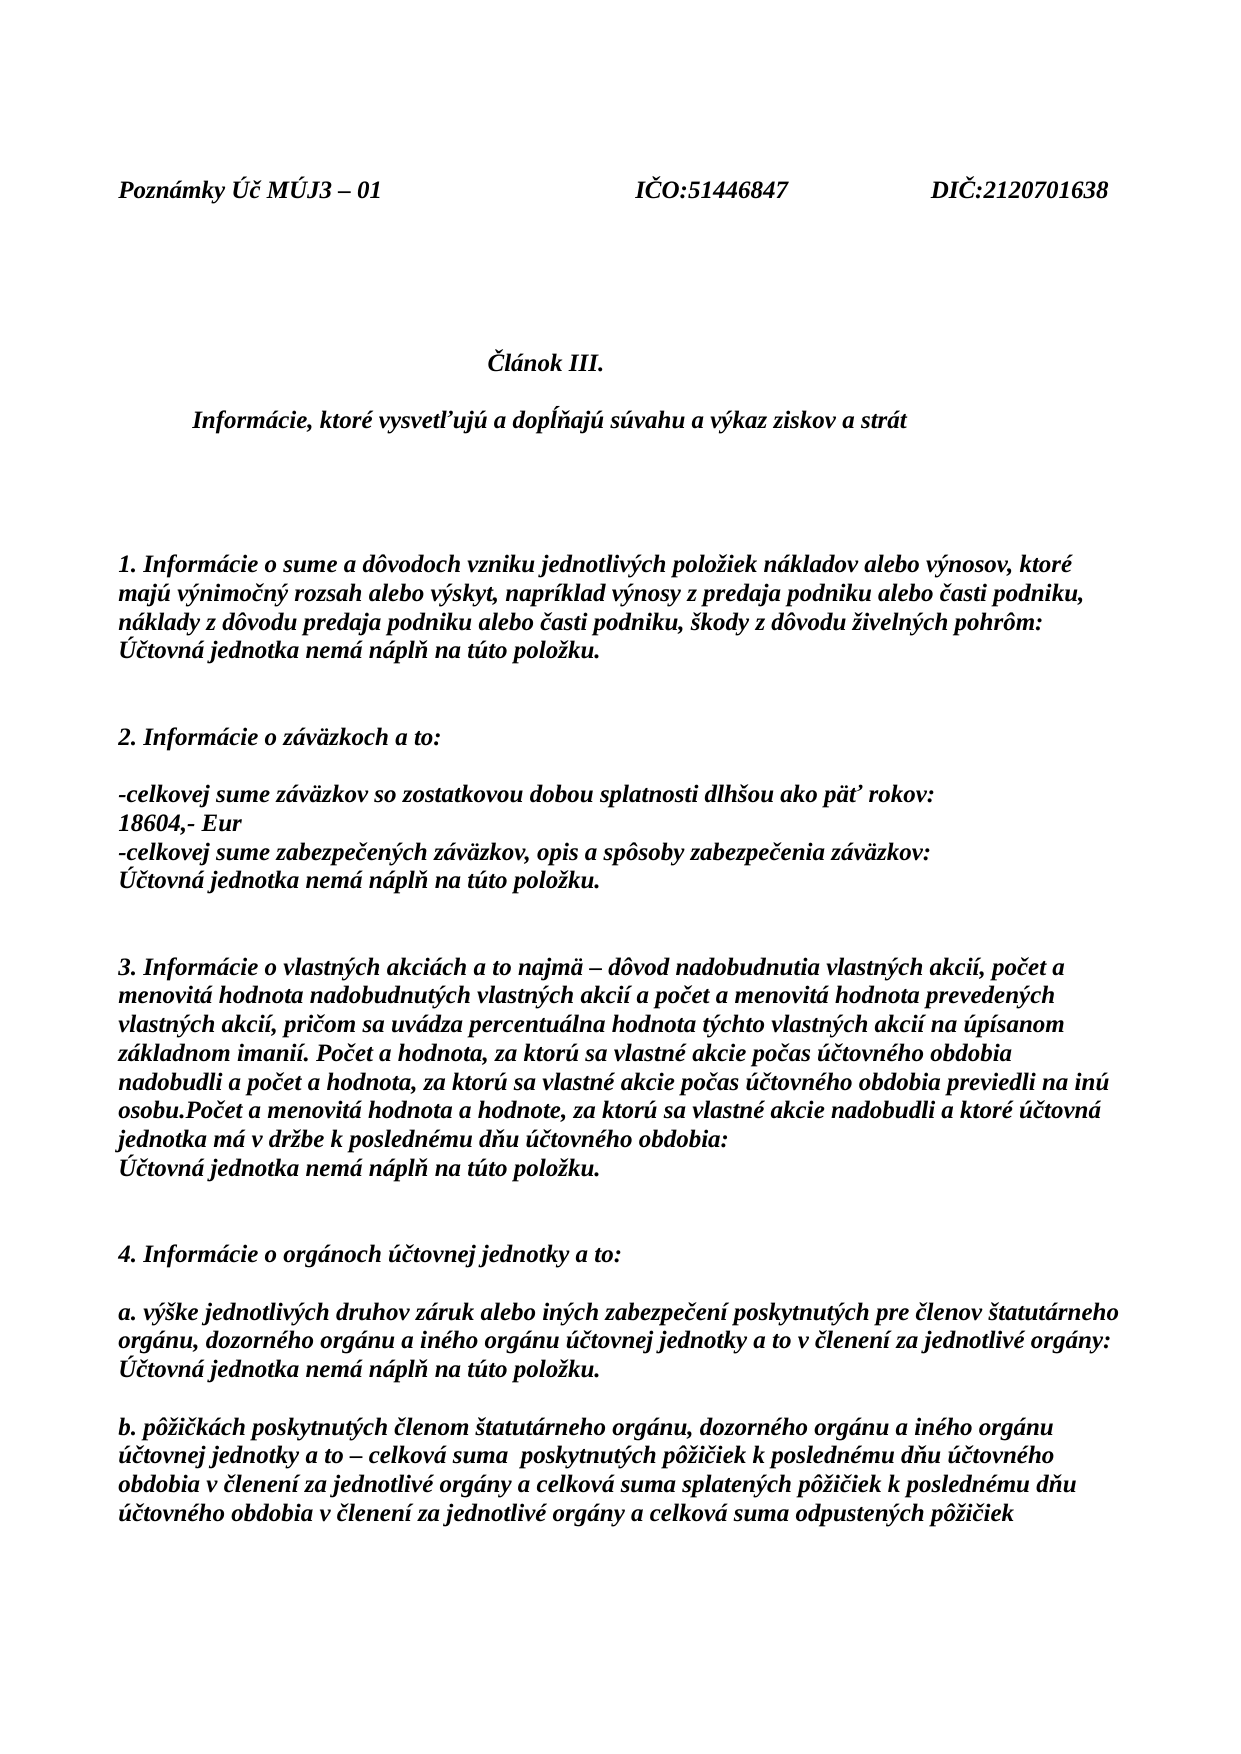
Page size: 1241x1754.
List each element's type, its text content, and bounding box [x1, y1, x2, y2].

text Účtovná jednotka nemá náplň na túto položku. [118, 636, 1122, 664]
text 2. Informácie o záväzkoch a to: [118, 722, 1122, 751]
text -celkovej sume zabezpečených záväzkov, opis a spôsoby zabezpečenia záväzkov: [118, 837, 1122, 866]
text Informácie, ktoré vysvetľujú a dopĺňajú súvahu a výkaz ziskov a strát [118, 406, 1122, 434]
text Poznámky Úč MÚJ3 – 01 IČO:51446847 DIČ:2120701638 [118, 176, 1122, 204]
text 3. Informácie o vlastných akciách a to najmä – dôvod nadobudnutia vlastných akcií, počet a menovitá hodnota nadobudnutých vlastných akcií a počet a menovitá hodnota prevedených vlastných akcií, pričom sa uvádza percentuálna hodnota týchto vlastných akcií na úpísanom základnom imanií. Počet a hodnota, za ktorú sa vlastné akcie počas účtovného obdobia nadobudli a počet a hodnota, za ktorú sa vlastné akcie počas účtovného obdobia previedli na inú osobu.Počet a menovitá hodnota a hodnote, za ktorú sa vlastné akcie nadobudli a ktoré účtovná jednotka má v držbe k poslednému dňu účtovného obdobia: [118, 952, 1122, 1153]
text 4. Informácie o orgánoch účtovnej jednotky a to: [118, 1239, 1122, 1268]
text a. výške jednotlivých druhov záruk alebo iných zabezpečení poskytnutých pre členov štatutárneho orgánu, dozorného orgánu a iného orgánu účtovnej jednotky a to v členení za jednotlivé orgány: [118, 1297, 1122, 1354]
text Účtovná jednotka nemá náplň na túto položku. [118, 1354, 1122, 1383]
text b. pôžičkách poskytnutých členom štatutárneho orgánu, dozorného orgánu a iného orgánu účtovnej jednotky a to – celková suma poskytnutých pôžičiek k poslednému dňu účtovného obdobia v členení za jednotlivé orgány a celková suma splatených pôžičiek k poslednému dňu účtovného obdobia v členení za jednotlivé orgány a celková suma odpustených pôžičiek [118, 1412, 1122, 1527]
text 1. Informácie o sume a dôvodoch vzniku jednotlivých položiek nákladov alebo výnosov, ktoré majú výnimočný rozsah alebo výskyt, napríklad výnosy z predaja podniku alebo časti podniku, náklady z dôvodu predaja podniku alebo časti podniku, škody z dôvodu živelných pohrôm: [118, 549, 1122, 636]
text 18604,- Eur [118, 808, 1122, 837]
text -celkovej sume záväzkov so zostatkovou dobou splatnosti dlhšou ako päť rokov: [118, 779, 1122, 808]
text Účtovná jednotka nemá náplň na túto položku. [118, 866, 1122, 894]
text Účtovná jednotka nemá náplň na túto položku. [118, 1153, 1122, 1182]
text Článok III. [118, 348, 1122, 377]
